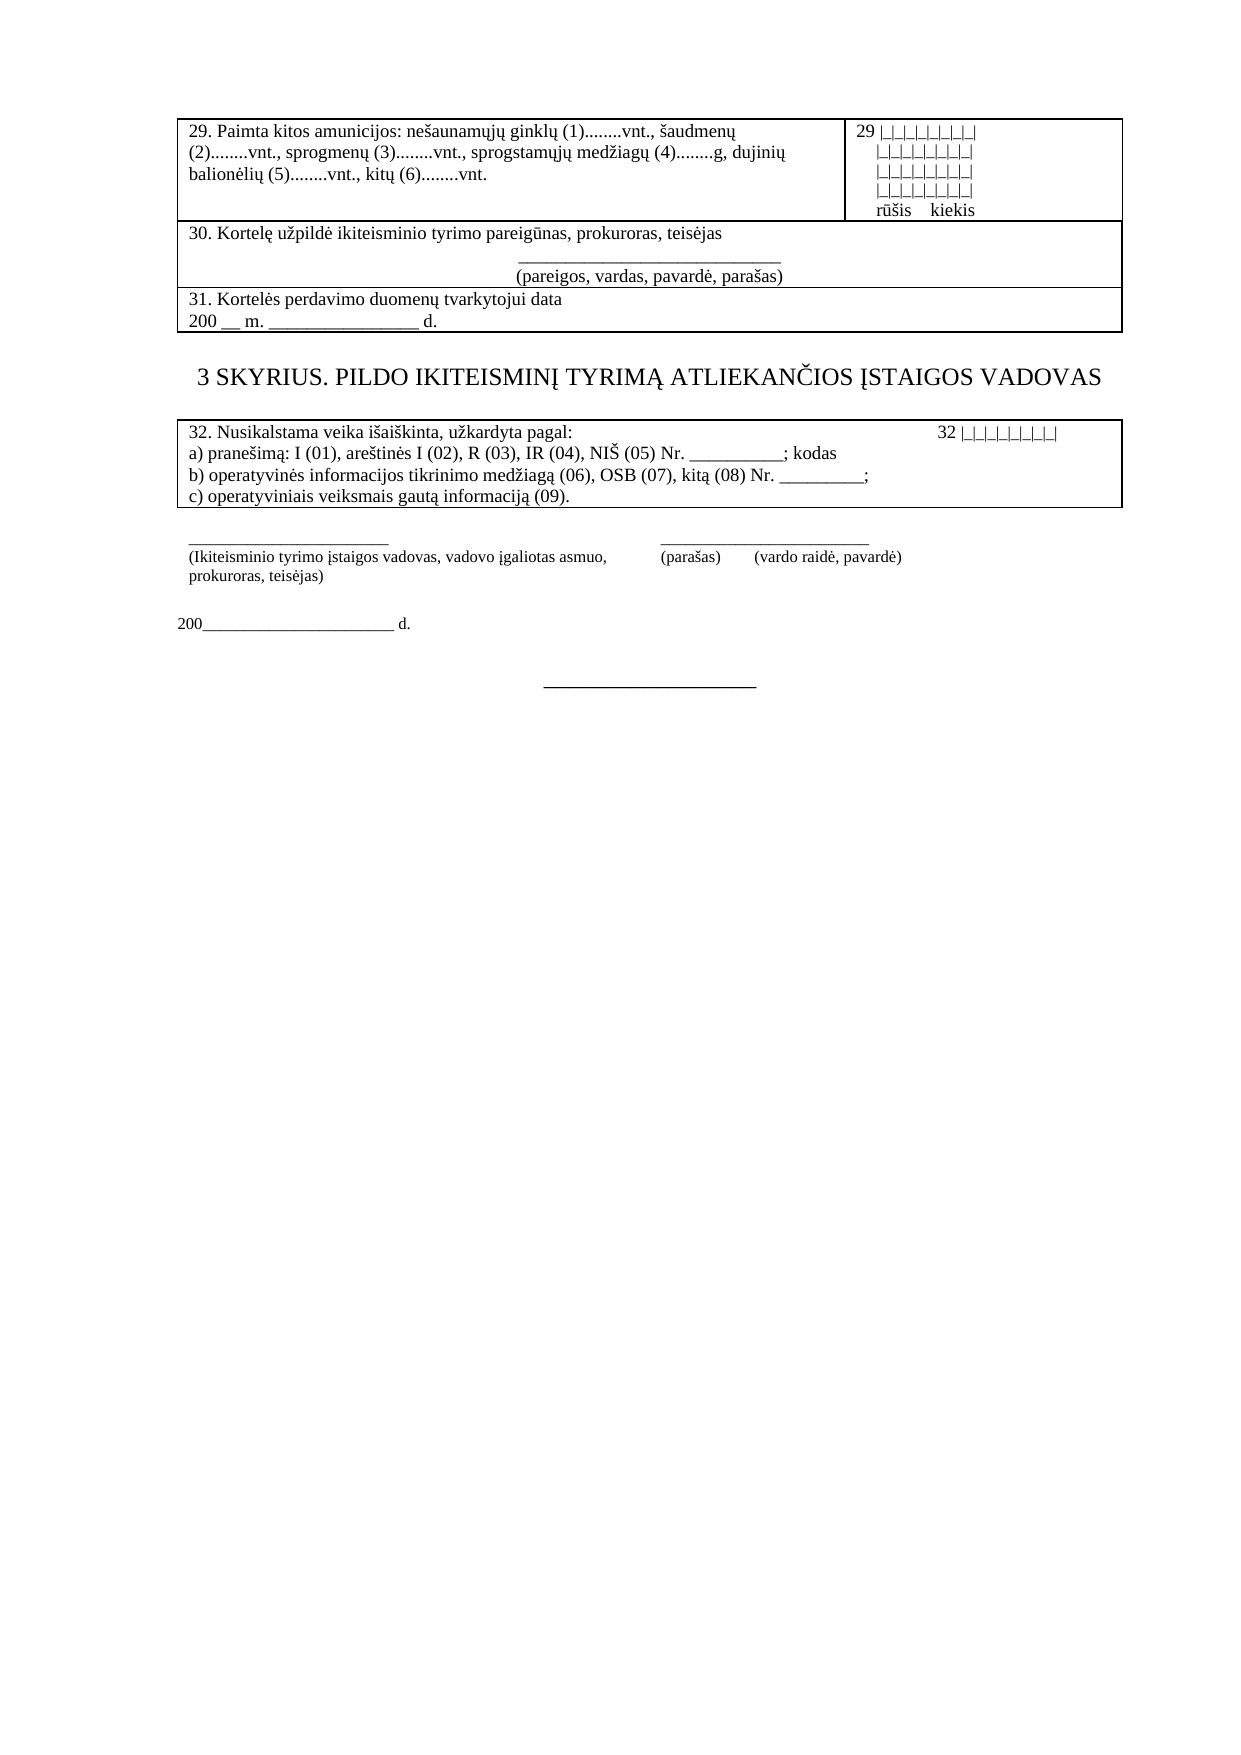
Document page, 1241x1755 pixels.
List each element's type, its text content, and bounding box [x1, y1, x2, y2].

table_header 32 |_|_|_|_|_|_|_|_| [926, 421, 1121, 507]
table_cell 29. Paimta kitos amunicijos: nešaunamųjų ginklų (1)........vnt., šaudmenų (2)........vnt., sprogmenų (3)........vnt., sprogstamųjų medžiagų (4)........g, dujinių balionėlių (5)........vnt., kitų (6)........vnt. [178, 120, 844, 220]
text _________________ [177, 662, 1122, 691]
table_header _________________________ (parašas) (vardo raidė, pavardė) [649, 528, 1122, 585]
text 200_______________________ d. [177, 614, 1122, 633]
text 3 SKYRIUS. PILDO IKITEISMINĮ TYRIMĄ ATLIEKANČIOS ĮSTAIGOS VADOVAS [177, 362, 1122, 390]
table_cell 30. Kortelę užpildė ikiteisminio tyrimo pareigūnas, prokuroras, teisėjas ____________________________ (pareigos, vardas, pavardė, parašas) [178, 222, 1121, 287]
table_cell 31. Kortelės perdavimo duomenų tvarkytojui data 200 __ m. ________________ d. [178, 288, 1121, 331]
table_header ________________________ (Ikiteisminio tyrimo įstaigos vadovas, vadovo įgaliotas asmuo, prokuroras, teisėjas) [177, 528, 649, 585]
table_cell 29 |_|_|_|_|_|_|_|_| |_|_|_|_|_|_|_|_| |_|_|_|_|_|_|_|_| |_|_|_|_|_|_|_|_| rūšis kiekis [846, 120, 1122, 220]
table_header 32. Nusikalstama veika išaiškinta, užkardyta pagal: a) pranešimą: I (01), areštinės I (02), R (03), IR (04), NIŠ (05) Nr. __________; kodas b) operatyvinės informacijos tikrinimo medžiagą (06), OSB (07), kitą (08) Nr. _________; c) operatyviniais veiksmais gautą informaciją (09). [178, 421, 926, 507]
